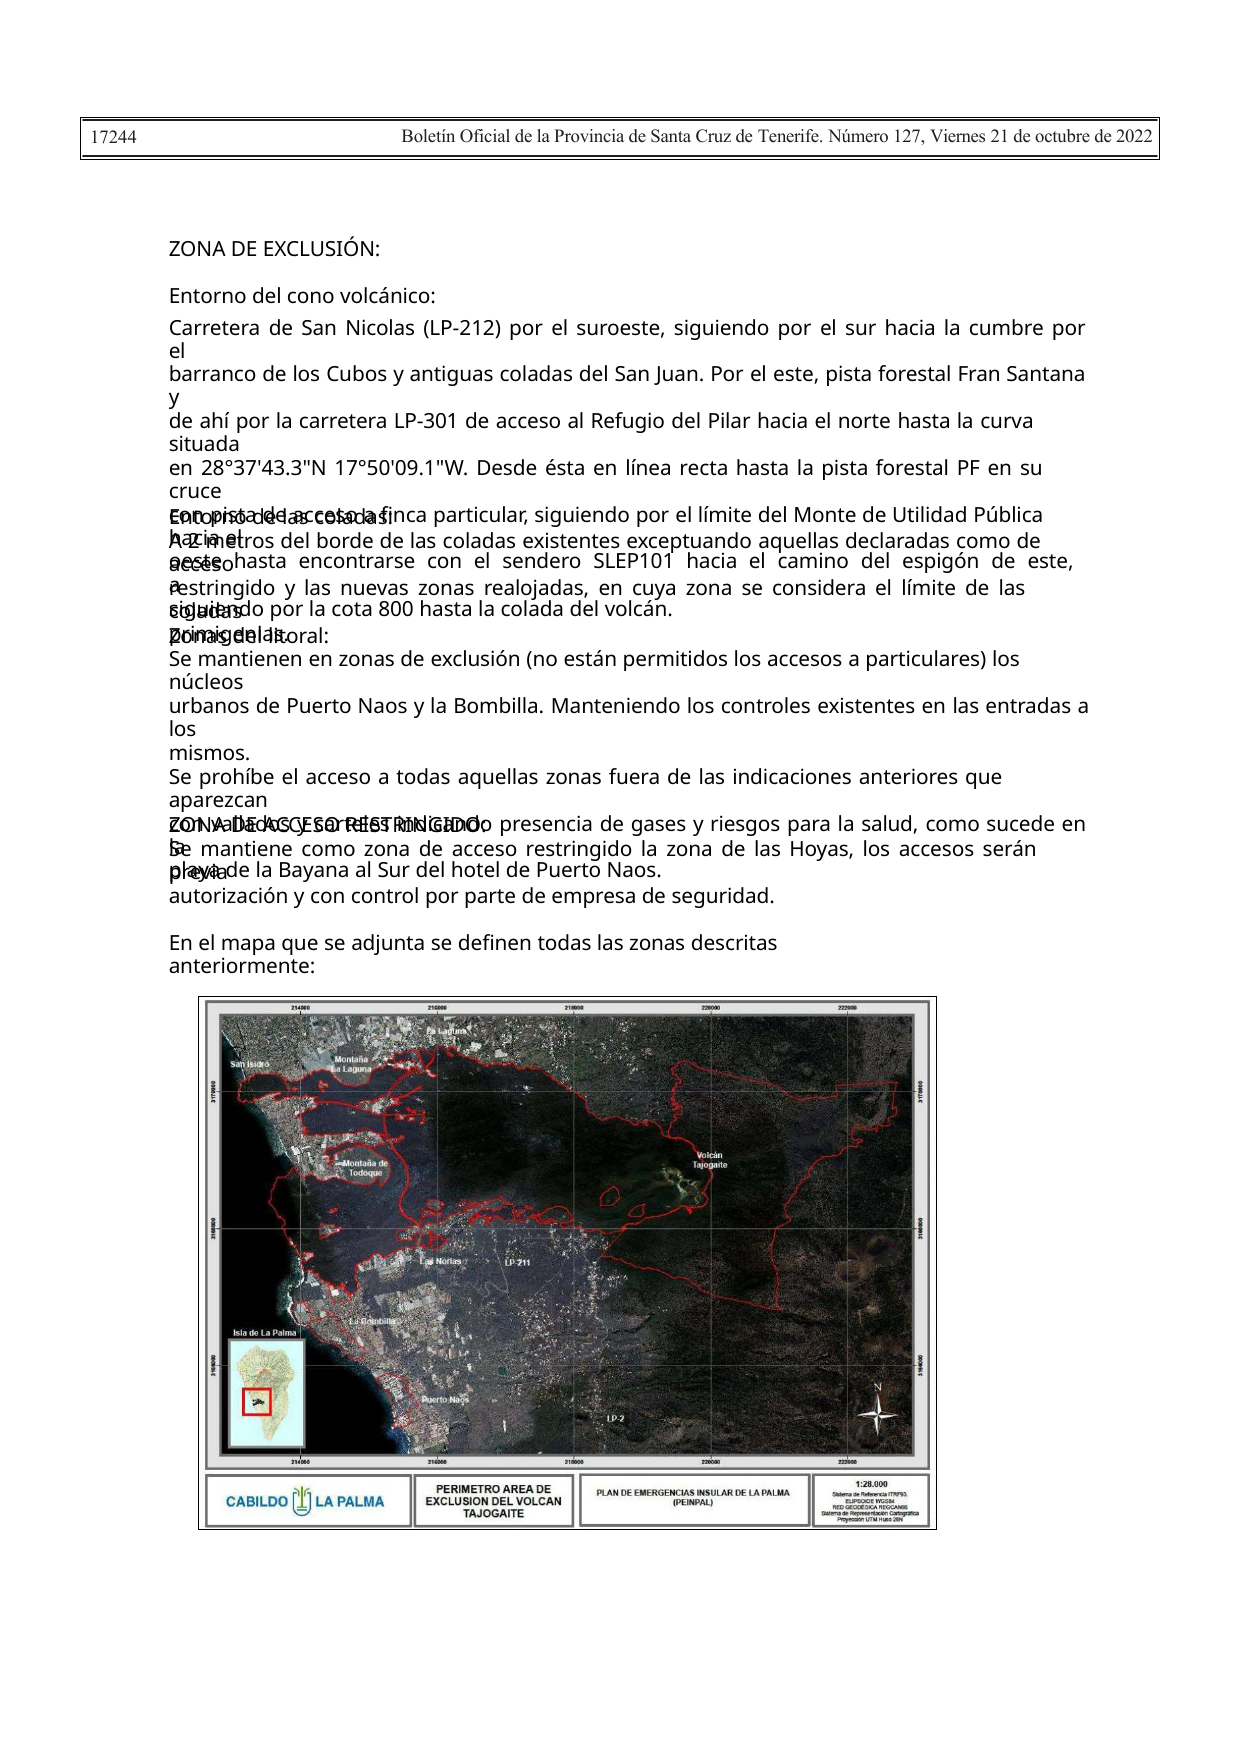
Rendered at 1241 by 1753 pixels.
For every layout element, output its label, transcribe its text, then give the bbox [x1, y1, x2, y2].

text Boletín Oficial de la Provincia de Santa Cruz de Tenerife. Número 127, Viernes 21 de octubre de 2022 [401, 126, 1177, 147]
text urbanos de Puerto Naos y la Bombilla. Manteniendo los controles existentes en las entradas a los [168, 695, 1098, 741]
text Carretera de San Nicolas (LP-212) por el suroeste, siguiendo por el sur hacia la cumbre por el [168, 316, 1098, 363]
text ZONA DE ACCESO RESTRINGIDO: [168, 814, 1097, 837]
text barranco de los Cubos y antiguas coladas del San Juan. Por el este, pista forestal Fran Santana y [168, 363, 1098, 409]
text A 2 metros del borde de las coladas existentes exceptuando aquellas declaradas como de acceso [168, 530, 1098, 576]
text Entorno de las coladas: [168, 506, 426, 529]
text restringido y las nuevas zonas realojadas, en cuya zona se considera el límite de las coladas [168, 577, 1098, 623]
text 1 [90, 127, 99, 148]
text con pista de acceso a finca particular, siguiendo por el límite del Monte de Utilidad Pública hacia el [168, 504, 1098, 530]
text En el mapa que se adjunta se definen todas las zonas descritas anteriormente: [168, 932, 913, 978]
text ZONA DE EXCLUSIÓN: [168, 238, 419, 261]
picture [81, 118, 1159, 159]
text Se prohíbe el acceso a todas aquellas zonas fuera de las indicaciones anteriores que aparezcan [168, 766, 1098, 812]
text Se mantienen en zonas de exclusión (no están permitidos los accesos a particulares) los núcleos [168, 648, 1098, 694]
text Se mantiene como zona de acceso restringido la zona de las Hoyas, los accesos serán previa [168, 838, 1097, 884]
picture [199, 997, 936, 1529]
text de ahí por la carretera LP-301 de acceso al Refugio del Pilar hacia el norte hasta la curva situada [168, 410, 1098, 456]
text autorización y con control por parte de empresa de seguridad. [168, 885, 1097, 908]
text en 28°37'43.3"N 17°50'09.1"W. Desde ésta en línea recta hasta la pista forestal PF en su cruce [168, 457, 1098, 503]
text primigenias. [168, 623, 1098, 647]
text 7244 [99, 127, 162, 148]
text mismos. [168, 742, 1098, 765]
text Zonas del litoral: [168, 624, 358, 648]
text Entorno del cono volcánico: [168, 285, 470, 308]
